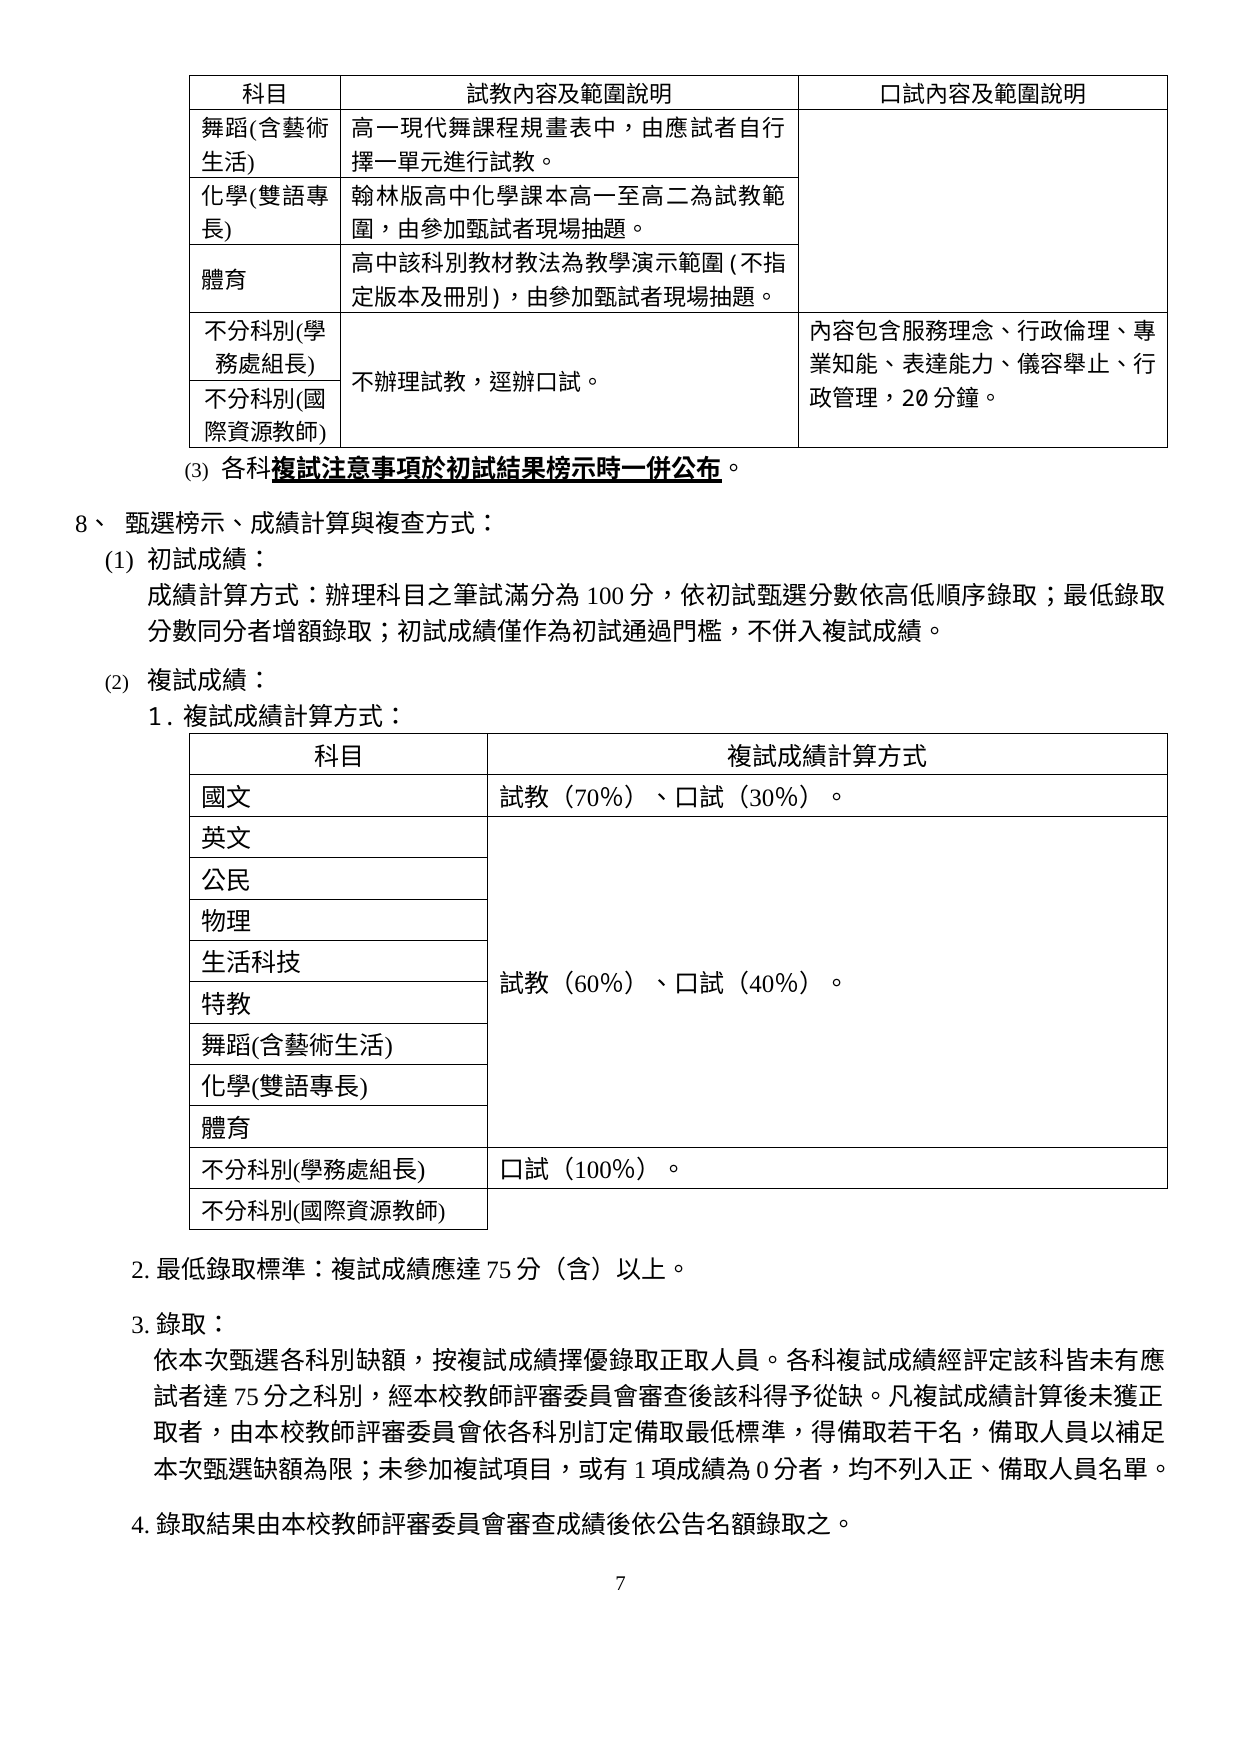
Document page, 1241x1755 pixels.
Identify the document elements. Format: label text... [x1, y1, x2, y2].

list 複試成績： [104, 661, 1166, 697]
list 各科複試注意事項於初試結果榜示時一併公布。 [184, 448, 1166, 484]
table_cell 舞蹈(含藝術生活) [190, 110, 340, 177]
table_cell 不辦理試教，逕辦口試。 [341, 313, 798, 447]
table_cell 物理 [190, 900, 487, 940]
table_cell 體育 [190, 245, 340, 312]
table_cell 體育 [190, 1106, 487, 1147]
table_header 試教內容及範圍說明 [341, 76, 798, 109]
table_cell 高中該科別教材教法為教學演示範圍(不指定版本及冊別)，由參加甄試者現場抽題。 [341, 245, 798, 312]
table_cell 化學(雙語專長) [190, 1065, 487, 1105]
table_cell 公民 [190, 858, 487, 898]
table_cell 英文 [190, 817, 487, 857]
list 初試成績： [104, 539, 1166, 576]
table_cell 生活科技 [190, 941, 487, 981]
table_cell 口試（100％）。 [488, 1148, 1167, 1188]
table_cell 不分科別(國際資源教師) [190, 1189, 487, 1229]
text 2. 最低錄取標準：複試成績應達75分（含）以上。 [112, 1249, 1166, 1285]
table_header 複試成績計算方式 [488, 734, 1167, 774]
table_header 科目 [190, 734, 487, 774]
table_cell 舞蹈(含藝術生活) [190, 1024, 487, 1064]
table_cell 內容包含服務理念、行政倫理、專業知能、表達能力、儀容舉止、行政管理，20分鐘。 [799, 313, 1167, 447]
table_cell 化學(雙語專長) [190, 178, 340, 244]
table_cell 不分科別(學務處組長) [190, 1148, 487, 1188]
table_cell 試教（60％）、口試（40％）。 [488, 817, 1167, 1147]
text 1. 複試成績計算方式： [147, 697, 1166, 733]
text 成績計算方式：辦理科目之筆試滿分為100分，依初試甄選分數依高低順序錄取；最低錄取分數同分者增額錄取；初試成績僅作為初試通過門檻，不併入複試成績。 [147, 576, 1166, 648]
table_cell 試教（70％）、口試（30％）。 [488, 775, 1167, 816]
table_cell 國文 [190, 775, 487, 816]
text 4. 錄取結果由本校教師評審委員會審查成績後依公告名額錄取之。 [112, 1504, 1166, 1540]
list 甄選榜示、成績計算與複查方式： [75, 503, 1166, 539]
text 依本次甄選各科別缺額，按複試成績擇優錄取正取人員。各科複試成績經評定該科皆未有應試者達75分之科別，經本校教師評審委員會審查後該科得予從缺。凡複試成績計算後未獲正取者，由本校教師評審委員會依各科別訂定備取最低標準，得備取若干名，備取人員以補足本次甄選缺額為限；未參加複試項目，或有1項成績為0分者，均不列入正、備取人員名單。 [153, 1340, 1166, 1485]
text 3. 錄取： [112, 1304, 1166, 1340]
table_cell 不分科別(國際資源教師) [190, 381, 340, 447]
table_cell 特教 [190, 982, 487, 1022]
table_cell 不分科別(學務處組長) [190, 313, 340, 379]
table_cell 翰林版高中化學課本高一至高二為試教範圍，由參加甄試者現場抽題。 [341, 178, 798, 244]
table_cell [799, 110, 1167, 312]
table_header 口試內容及範圍說明 [799, 76, 1167, 109]
table_cell 高一現代舞課程規畫表中，由應試者自行擇一單元進行試教。 [341, 110, 798, 177]
table_header 科目 [190, 76, 340, 109]
